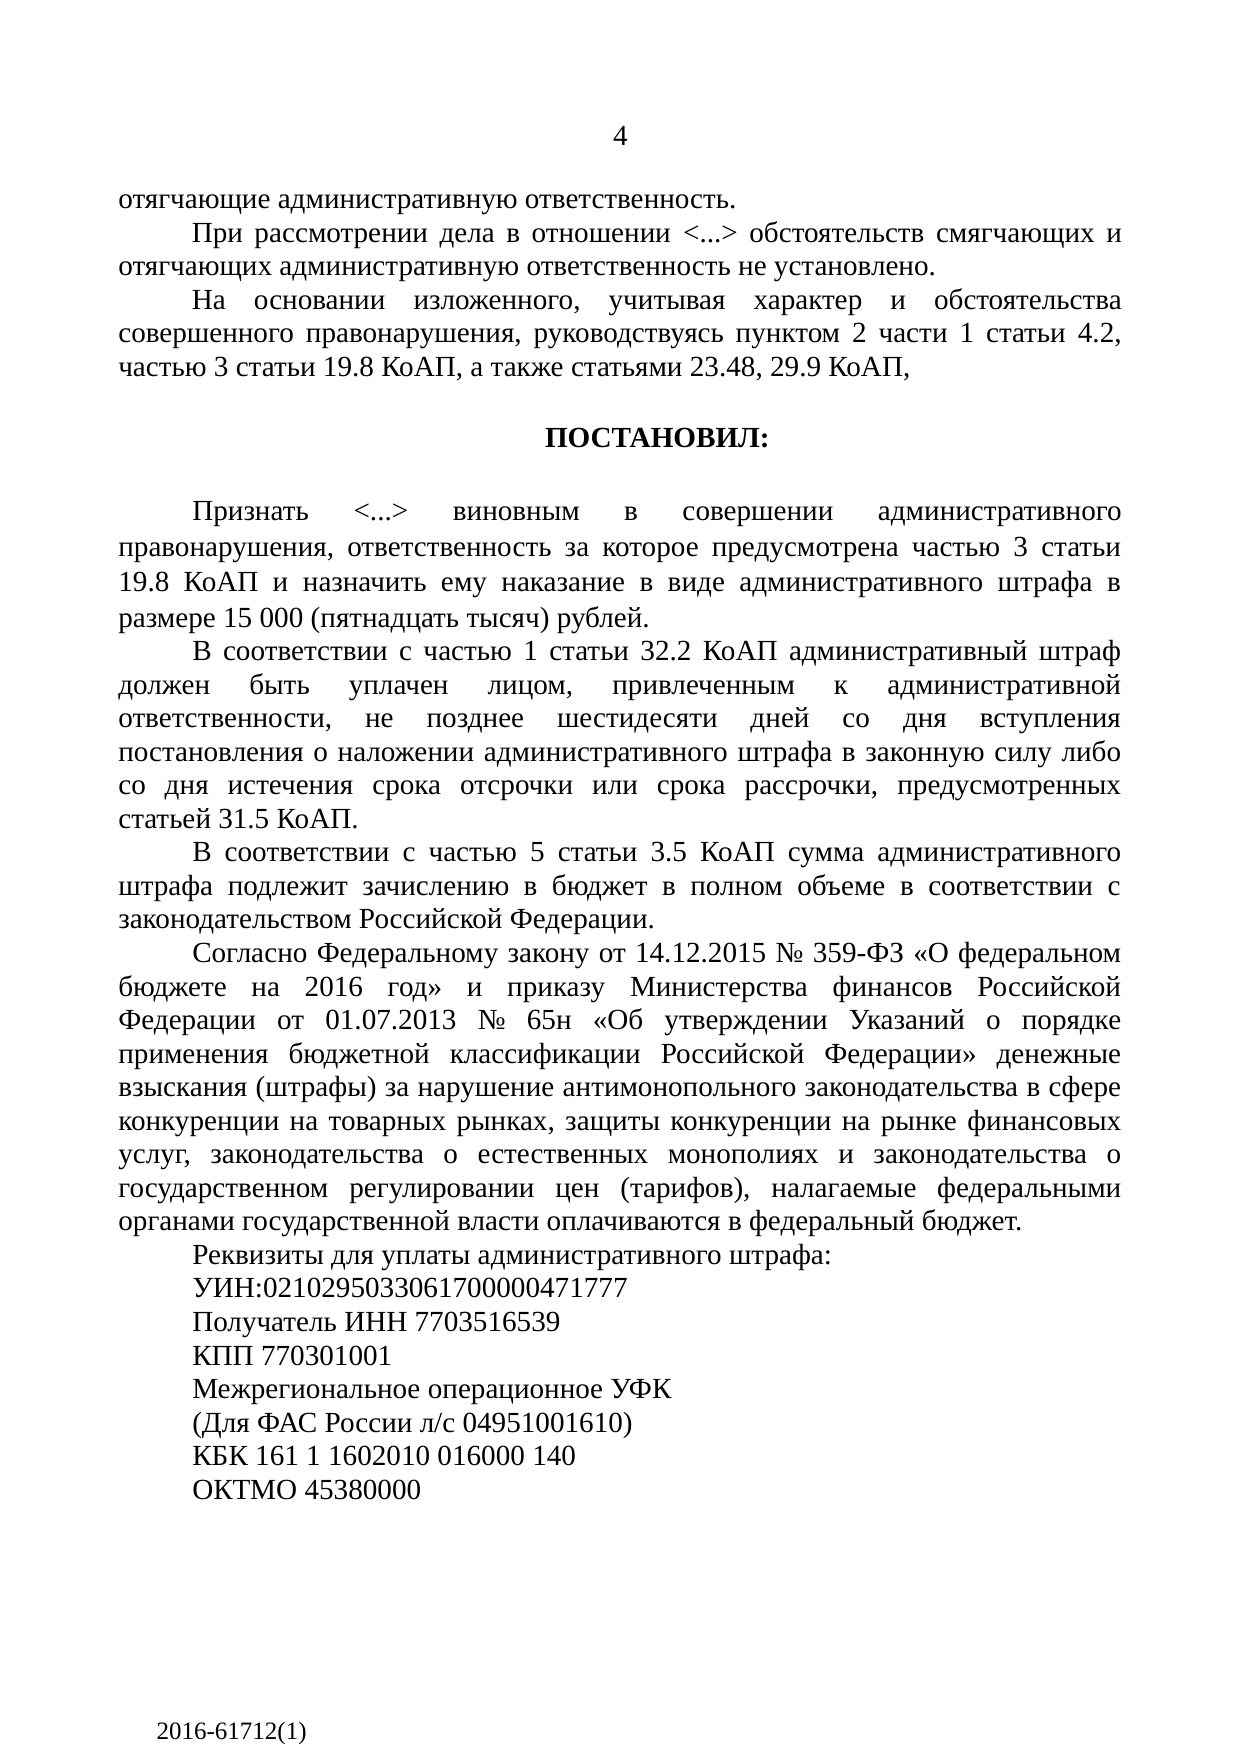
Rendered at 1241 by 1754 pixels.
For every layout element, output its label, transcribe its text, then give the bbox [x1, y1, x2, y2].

text ОКТМО 45380000 [118, 1472, 1122, 1505]
text УИН:0210295033061700000471777 [118, 1271, 1122, 1304]
text Межрегиональное операционное УФК [118, 1371, 1122, 1405]
text В соответствии с частью 5 статьи 3.5 КоАП сумма административного штрафа подлежит зачислению в бюджет в полном объеме в соответствии с законодательством Российской Федерации. [118, 834, 1122, 935]
text отягчающие административную ответственность. [118, 181, 1122, 215]
text Реквизиты для уплаты административного штрафа: [118, 1237, 1122, 1271]
text На основании изложенного, учитывая характер и обстоятельства совершенного правонарушения, руководствуясь пунктом 2 части 1 статьи 4.2, частью 3 статьи 19.8 КоАП, а также статьями 23.48, 29.9 КоАП, [118, 282, 1122, 382]
text (Для ФАС России л/с 04951001610) [118, 1405, 1122, 1438]
text КПП 770301001 [118, 1338, 1122, 1371]
text КБК 161 1 1602010 016000 140 [118, 1438, 1122, 1472]
text Согласно Федеральному закону от 14.12.2015 № 359-ФЗ «О федеральном бюджете на 2016 год» и приказу Министерства финансов Российской Федерации от 01.07.2013 № 65н «Об утверждении Указаний о порядке применения бюджетной классификации Российской Федерации» денежные взыскания (штрафы) за нарушение антимонопольного законодательства в сфере конкуренции на товарных рынках, защиты конкуренции на рынке финансовых услуг, законодательства о естественных монополиях и законодательства о государственном регулировании цен (тарифов), налагаемые федеральными органами государственной власти оплачиваются в федеральный бюджет. [118, 935, 1122, 1237]
text Получатель ИНН 7703516539 [118, 1304, 1122, 1338]
text При рассмотрении дела в отношении <...> обстоятельств смягчающих и отягчающих административную ответственность не установлено. [118, 215, 1122, 282]
text ПОСТАНОВИЛ: [118, 416, 1122, 454]
text Признать <...> виновным в совершении административного правонарушения, ответственность за которое предусмотрена частью 3 статьи 19.8 КоАП и назначить ему наказание в виде административного штрафа в размере 15 000 (пятнадцать тысяч) рублей. [118, 492, 1122, 633]
text В соответствии с частью 1 статьи 32.2 КоАП административный штраф должен быть уплачен лицом, привлеченным к административной ответственности, не позднее шестидесяти дней со дня вступления постановления о наложении административного штрафа в законную силу либо со дня истечения срока отсрочки или срока рассрочки, предусмотренных статьей 31.5 КоАП. [118, 633, 1122, 834]
